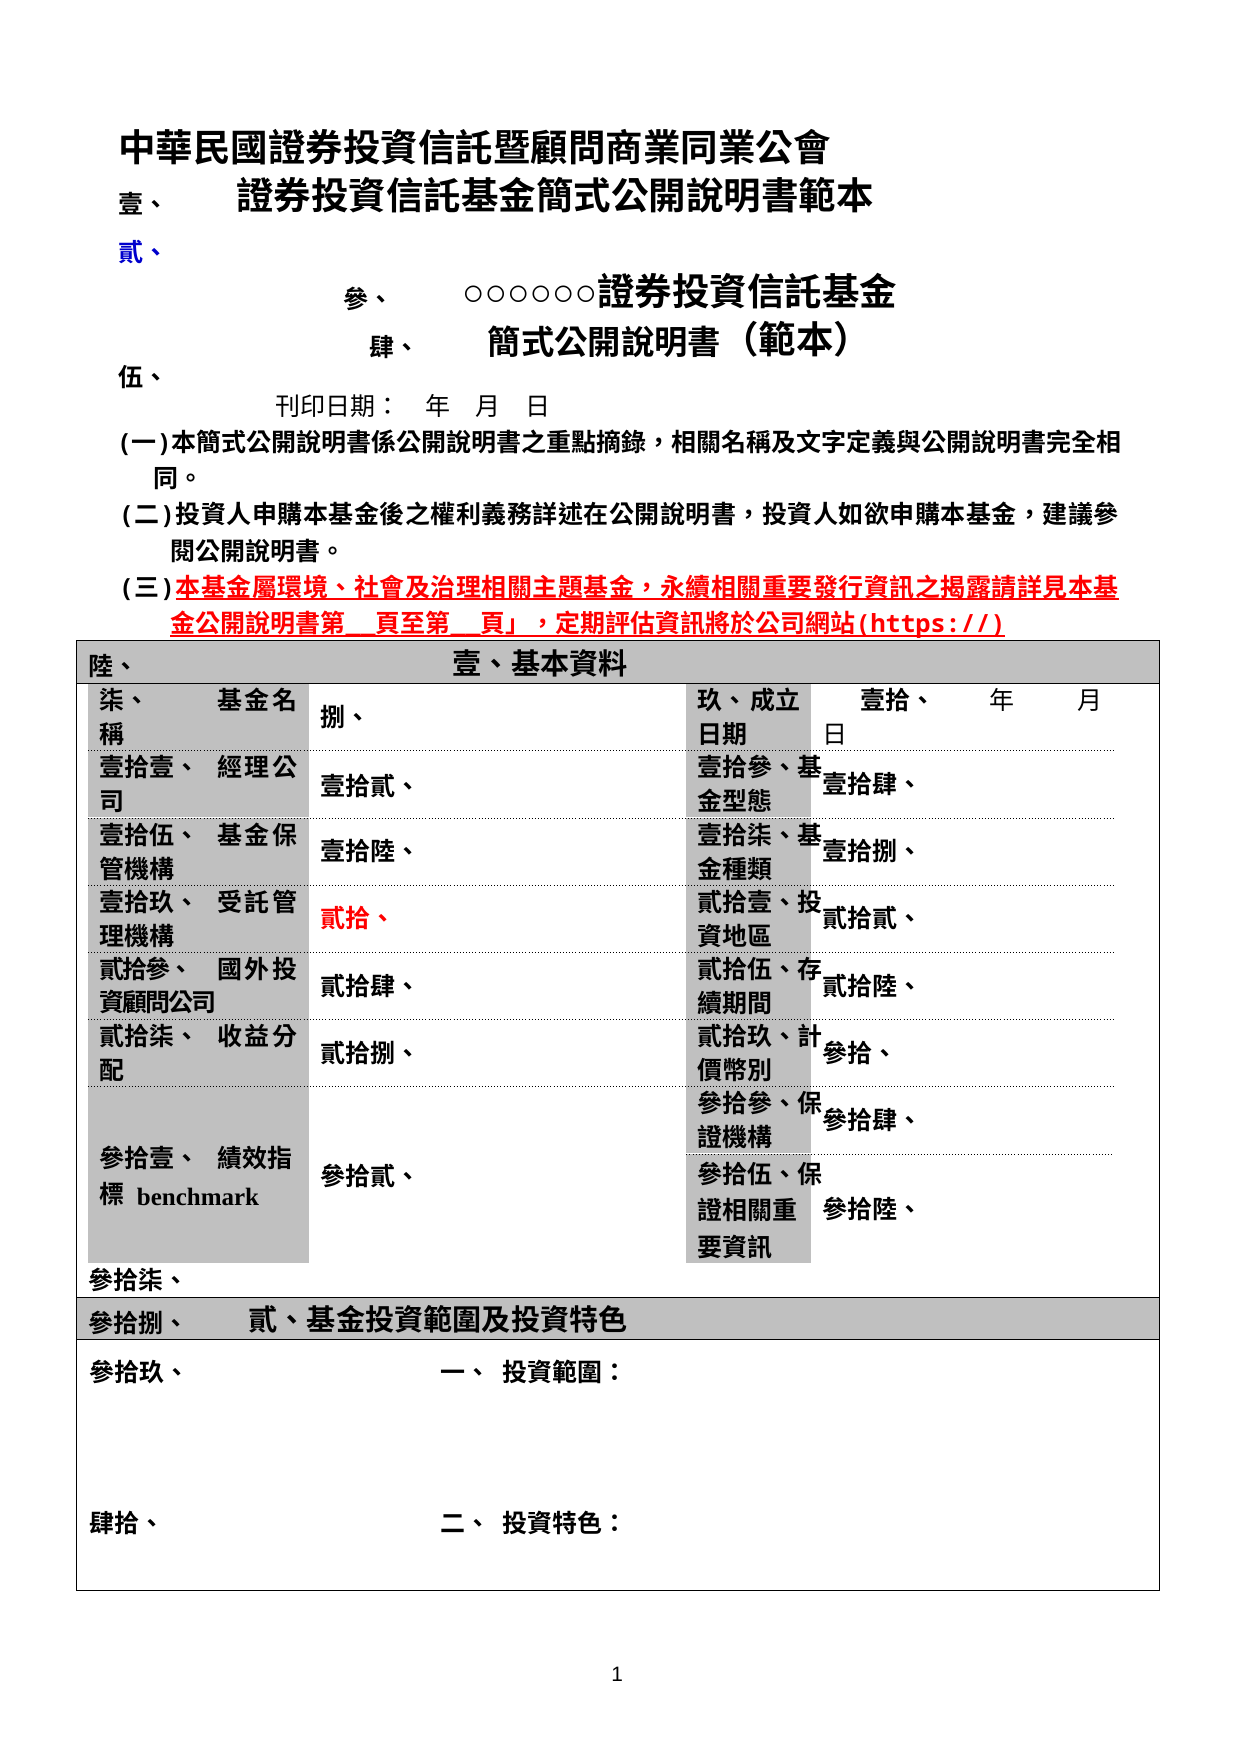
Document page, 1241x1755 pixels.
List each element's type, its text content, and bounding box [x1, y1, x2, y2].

table_cell 受託管理機構 [88, 885, 309, 952]
table_cell 基金種類 [686, 818, 811, 885]
subtitle 刊印日期： 年 月 日 [118, 364, 1122, 422]
table_header 成立日期 [686, 684, 811, 750]
table_cell [309, 818, 686, 885]
table_cell [811, 750, 1113, 817]
table_cell 存續期間 [686, 952, 811, 1019]
table_cell [309, 750, 686, 817]
table_cell 經理公司 [88, 750, 309, 817]
text (三)本基金屬環境、社會及治理相關主題基金，永續相關重要發行資訊之揭露請詳見本基金公開說明書第__頁至第__頁」，定期評估資訊將於公司網站(https://) [119, 567, 1122, 640]
text (二)投資人申購本基金後之權利義務詳述在公開說明書，投資人如欲申購本基金，建議參閱公開說明書。 [119, 495, 1122, 567]
table_cell 績效指標 benchmark [88, 1086, 309, 1263]
table_header 基金名稱 [88, 684, 309, 750]
table_cell [811, 1019, 1113, 1086]
table_cell [309, 952, 686, 1019]
table_cell 基金保管機構 [88, 818, 309, 885]
table_cell [77, 684, 1159, 1297]
table_header 壹、基本資料 [77, 641, 1159, 683]
text (一)本簡式公開說明書係公開說明書之重點摘錄，相關名稱及文字定義與公開說明書完全相同。 [117, 422, 1122, 495]
table_header [309, 684, 686, 750]
table_cell 一、 投資範圍： 二、 投資特色： [77, 1340, 1159, 1590]
table_cell 保證相關重要資訊 [686, 1154, 811, 1263]
table_header [1160, 640, 1164, 683]
table_cell [811, 818, 1113, 885]
text 中華民國證券投資信託暨顧問商業同業公會 [118, 118, 1122, 172]
table_cell [1160, 683, 1164, 1297]
table_cell 計價幣別 [686, 1019, 811, 1086]
table_cell 收益分配 [88, 1019, 309, 1086]
table_cell 投資地區 [686, 885, 811, 952]
table_cell [309, 1086, 686, 1263]
table_cell [811, 1086, 1113, 1153]
subtitle ○○○○○○證券投資信託基金 [118, 268, 1122, 316]
table_cell 基金型態 [686, 750, 811, 817]
table_cell [811, 1154, 1113, 1263]
table_cell [811, 952, 1113, 1019]
table_cell 貳、基金投資範圍及投資特色 [77, 1298, 1159, 1339]
table_cell 保證機構 [686, 1086, 811, 1153]
table_header 年 月 日 [811, 684, 1113, 750]
subtitle 證券投資信託基金簡式公開說明書範本 [118, 172, 1122, 220]
table_cell [1160, 1339, 1164, 1590]
table_cell [309, 1019, 686, 1086]
table_cell [1160, 1297, 1164, 1339]
table_cell [309, 885, 686, 952]
table_cell [811, 885, 1113, 952]
subtitle 簡式公開說明書（範本） [118, 316, 1122, 364]
table_cell 國外投資顧問公司 [88, 952, 309, 1019]
